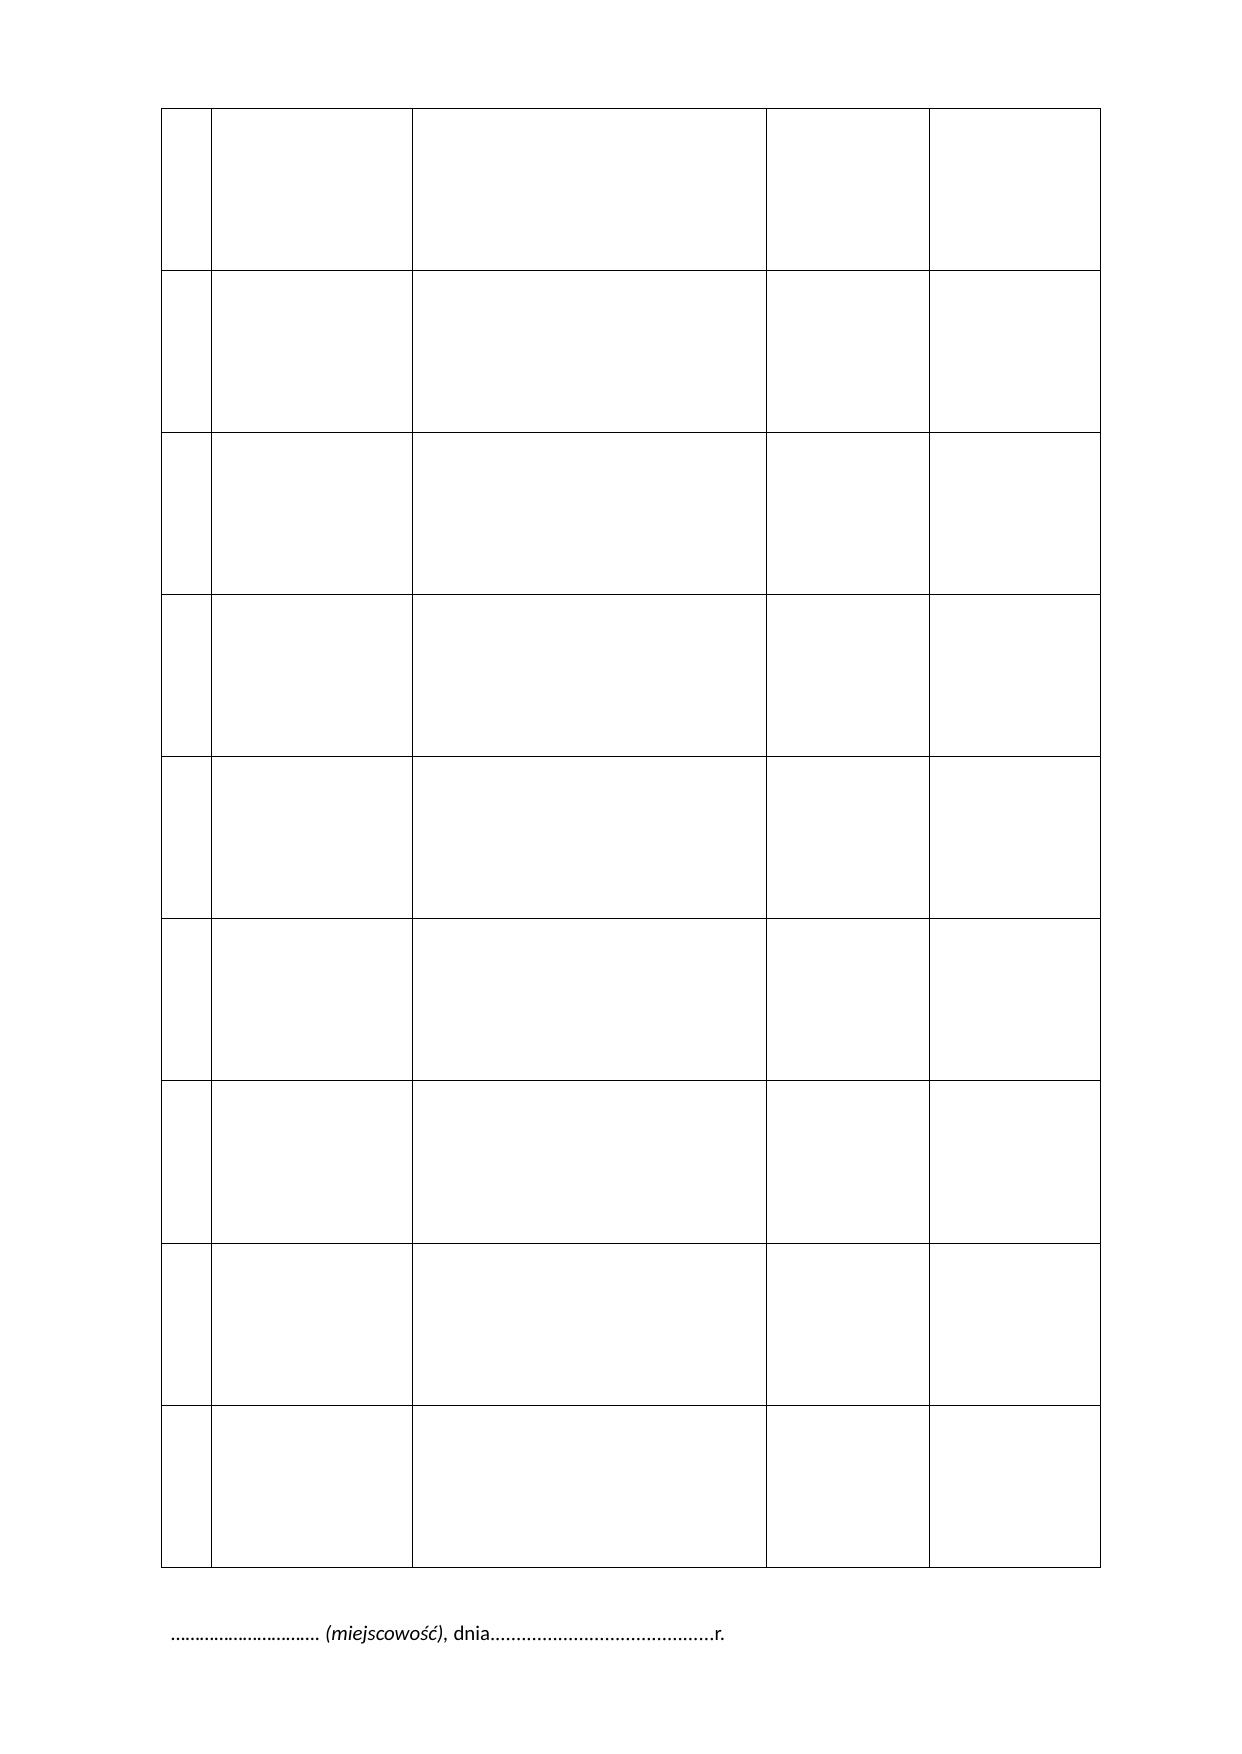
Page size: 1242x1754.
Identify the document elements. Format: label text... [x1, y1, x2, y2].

text …………………………. (miejscowość), dnia r. [171, 1620, 1114, 1645]
table_cell [212, 1109, 412, 1242]
table_cell [212, 947, 412, 1080]
table_cell [162, 757, 211, 918]
table_cell [413, 271, 766, 432]
table_cell [930, 757, 1100, 918]
table_cell [767, 1244, 929, 1404]
table_cell [162, 271, 211, 432]
table_cell [162, 433, 211, 594]
table_cell [413, 1406, 766, 1567]
table_cell [413, 1081, 766, 1242]
table_cell [162, 1406, 211, 1567]
table_cell [767, 919, 929, 1080]
table_cell [767, 595, 929, 756]
table_cell [413, 595, 766, 756]
table_cell [413, 433, 766, 594]
table_cell [767, 433, 929, 594]
table_cell [413, 1244, 766, 1404]
table_cell [212, 1433, 412, 1567]
table_cell [162, 109, 211, 270]
table_cell [767, 109, 929, 270]
table_cell [930, 1244, 1100, 1404]
table_cell [162, 1081, 211, 1242]
table_cell [212, 1271, 412, 1404]
table_cell [930, 271, 1100, 432]
table_cell [212, 623, 412, 756]
table_cell [212, 461, 412, 594]
table_cell [162, 919, 211, 1080]
table_cell [413, 109, 766, 270]
table_cell [212, 137, 412, 270]
table_cell [930, 919, 1100, 1080]
table_cell [212, 299, 412, 432]
table_cell [162, 1244, 211, 1404]
table_cell [930, 595, 1100, 756]
table_cell [212, 785, 412, 918]
table_cell [767, 757, 929, 918]
table_cell [930, 433, 1100, 594]
table_cell [767, 271, 929, 432]
table_cell [930, 109, 1100, 270]
table_cell [767, 1406, 929, 1567]
table_cell [413, 919, 766, 1080]
table_cell [930, 1081, 1100, 1242]
table_cell [162, 595, 211, 756]
table_cell [413, 757, 766, 918]
table_cell [930, 1406, 1100, 1567]
table_cell [767, 1081, 929, 1242]
